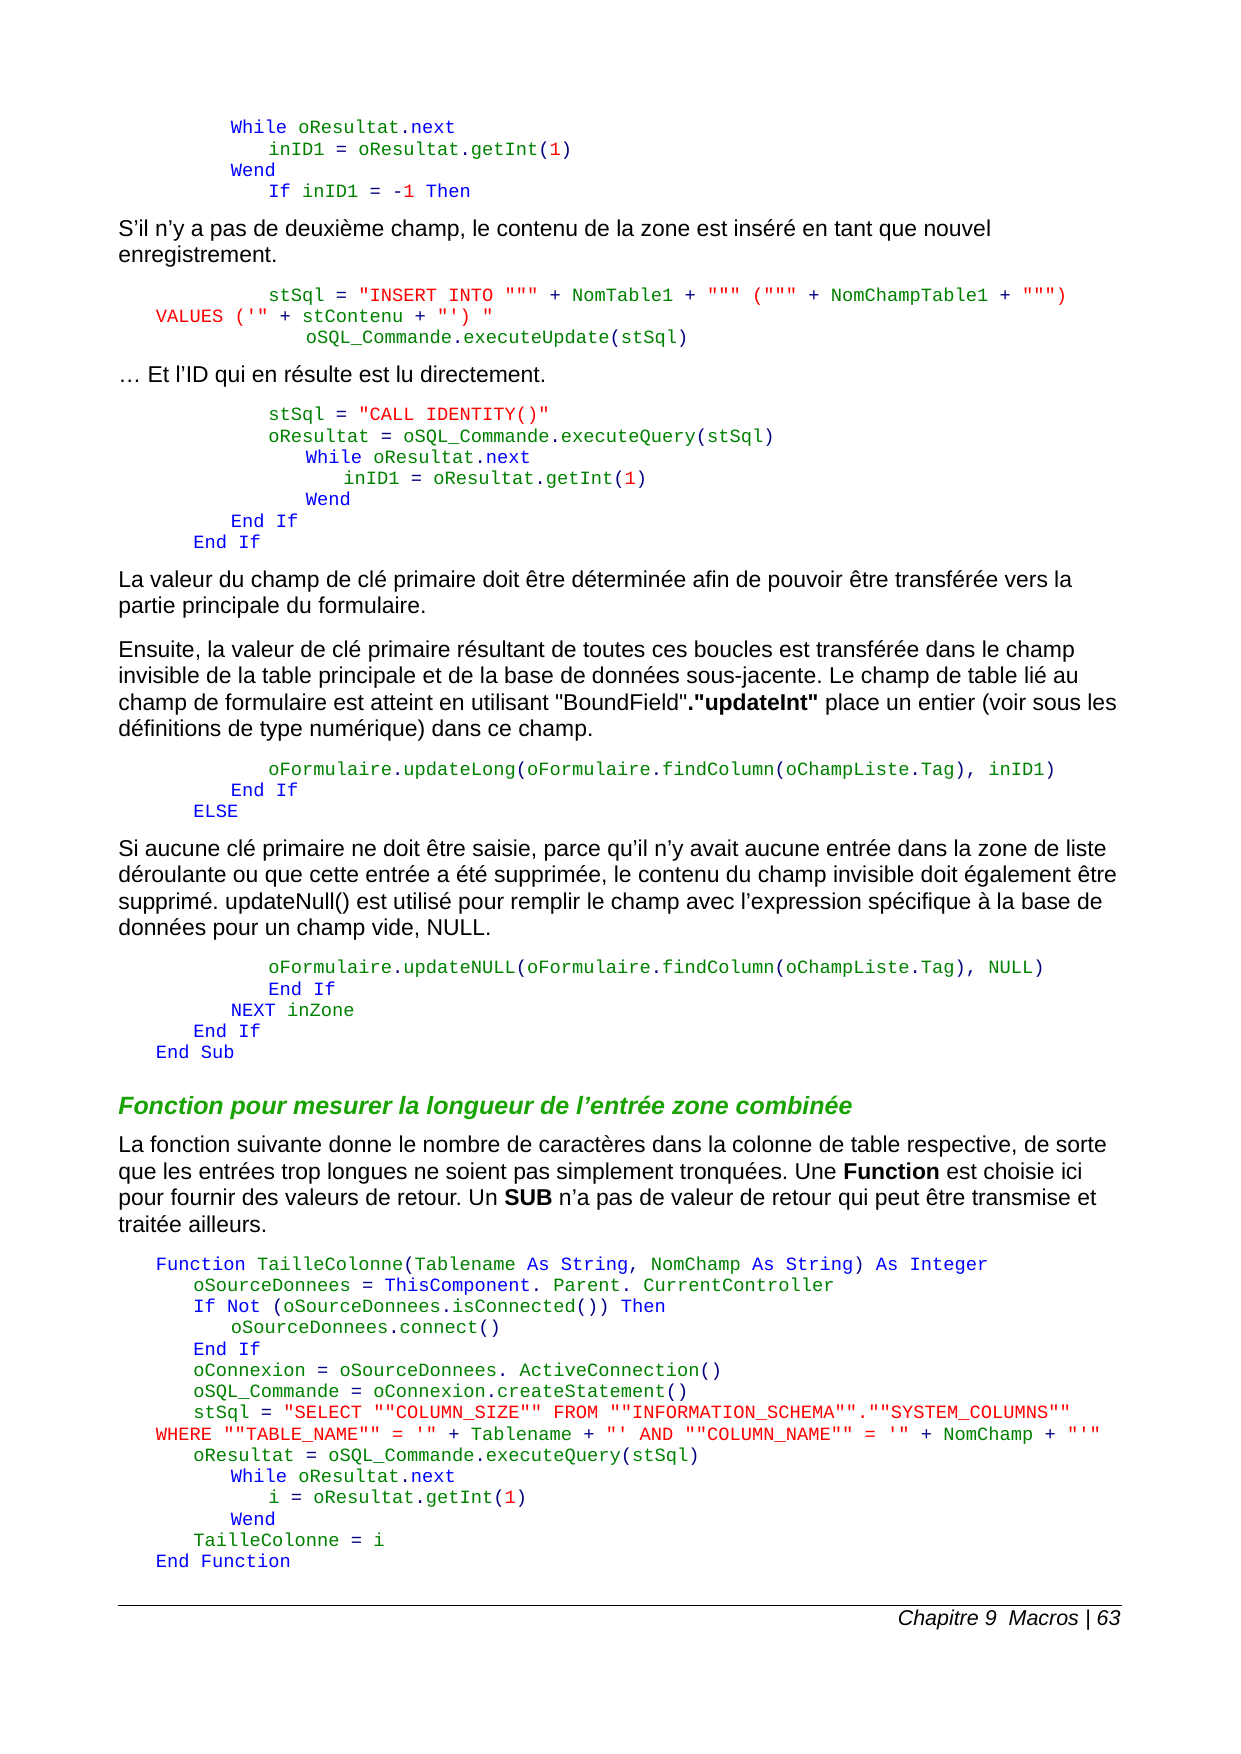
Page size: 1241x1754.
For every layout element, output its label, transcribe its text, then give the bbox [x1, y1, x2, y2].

text Wend [156, 161, 1122, 182]
text stSql = "INSERT INTO """ + NomTable1 + """ (""" + NomChampTable1 + """) VALUES ('" + stContenu + "') " [156, 285, 1122, 328]
text oSQL_Commande.executeUpdate(stSql) [156, 328, 1122, 349]
text ELSE [156, 802, 1122, 823]
text Ensuite, la valeur de clé primaire résultant de toutes ces boucles est transférée dans le champ invisible de la table principale et de la base de données sous-jacente. Le champ de table lié au champ de formulaire est atteint en utilisant "BoundField"."updateInt" place un entier (voir sous les définitions de type numérique) dans ce champ. [118, 636, 1122, 742]
text oResultat = oSQL_Commande.executeQuery(stSql) [156, 426, 1122, 448]
text While oResultat.next [156, 448, 1122, 469]
text oSQL_Commande = oConnexion.createStatement() [156, 1382, 1122, 1403]
text NEXT inZone [156, 1001, 1122, 1022]
text End Function [156, 1552, 1122, 1573]
text End If [156, 1339, 1122, 1361]
text oFormulaire.updateLong(oFormulaire.findColumn(oChampListe.Tag), inID1) [156, 759, 1122, 781]
text La fonction suivante donne le nombre de caractères dans la colonne de table respective, de sorte que les entrées trop longues ne soient pas simplement tronquées. Une Function est choisie ici pour fournir des valeurs de retour. Un SUB n’a pas de valeur de retour qui peut être transmise et traitée ailleurs. [118, 1131, 1122, 1237]
text oConnexion = oSourceDonnees. ActiveConnection() [156, 1361, 1122, 1382]
text If inID1 = -1 Then [156, 182, 1122, 203]
text While oResultat.next [156, 1467, 1122, 1488]
text End If [156, 1022, 1122, 1043]
text If Not (oSourceDonnees.isConnected()) Then [156, 1297, 1122, 1318]
text End If [156, 979, 1122, 1001]
text End If [156, 511, 1122, 533]
text Function TailleColonne(Tablename As String, NomChamp As String) As Integer [156, 1254, 1122, 1276]
text inID1 = oResultat.getInt(1) [156, 139, 1122, 161]
text oSourceDonnees = ThisComponent. Parent. CurrentController [156, 1276, 1122, 1297]
text S’il n’y a pas de deuxième champ, le contenu de la zone est inséré en tant que nouvel enregistrement. [118, 215, 1122, 268]
text stSql = "CALL IDENTITY()" [156, 405, 1122, 426]
text TailleColonne = i [156, 1531, 1122, 1552]
text stSql = "SELECT ""COLUMN_SIZE"" FROM ""INFORMATION_SCHEMA"".""SYSTEM_COLUMNS"" WHERE ""TABLE_NAME"" = '" + Tablename + "' AND ""COLUMN_NAME"" = '" + NomChamp + "'" [156, 1403, 1122, 1446]
text Si aucune clé primaire ne doit être saisie, parce qu’il n’y avait aucune entrée dans la zone de liste déroulante ou que cette entrée a été supprimée, le contenu du champ invisible doit également être supprimé. updateNull() est utilisé pour remplir le champ avec l’expression spécifique à la base de données pour un champ vide, NULL. [118, 835, 1122, 940]
text End Sub [156, 1043, 1122, 1064]
text La valeur du champ de clé primaire doit être déterminée afin de pouvoir être transférée vers la partie principale du formulaire. [118, 566, 1122, 618]
text End If [156, 533, 1122, 554]
subtitle Fonction pour mesurer la longueur de l’entrée zone combinée [118, 1091, 1122, 1119]
text oSourceDonnees.connect() [156, 1318, 1122, 1339]
text While oResultat.next [156, 118, 1122, 139]
text … Et l’ID qui en résulte est lu directement. [118, 361, 1122, 387]
text Wend [156, 1509, 1122, 1531]
text oResultat = oSQL_Commande.executeQuery(stSql) [156, 1446, 1122, 1467]
text oFormulaire.updateNULL(oFormulaire.findColumn(oChampListe.Tag), NULL) [156, 958, 1122, 979]
text inID1 = oResultat.getInt(1) [156, 469, 1122, 490]
text i = oResultat.getInt(1) [156, 1488, 1122, 1509]
text End If [156, 781, 1122, 802]
text Wend [156, 490, 1122, 511]
